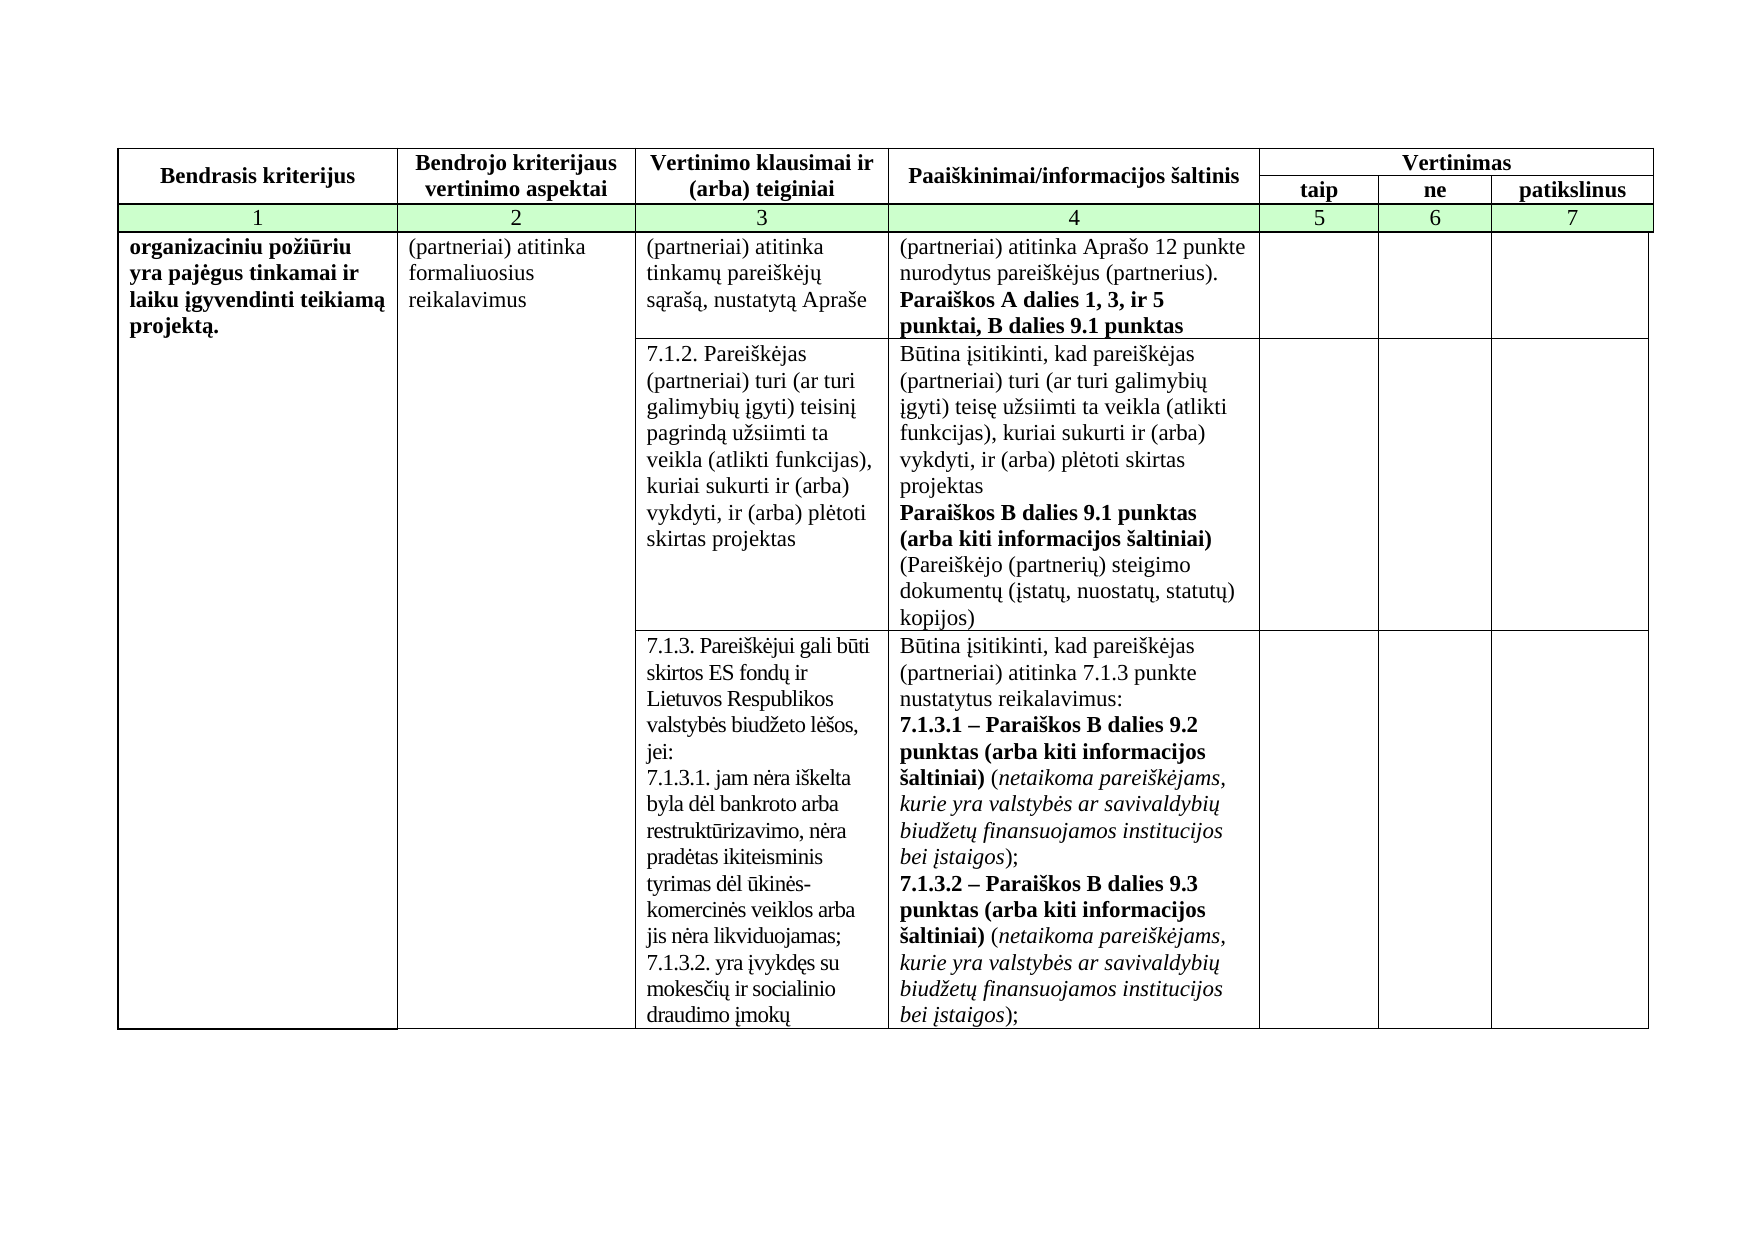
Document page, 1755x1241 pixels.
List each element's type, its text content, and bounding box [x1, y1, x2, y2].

table_cell ne [1379, 176, 1491, 202]
table_cell (partneriai) atitinka formaliuosius reikalavimus [398, 233, 635, 1028]
table_cell 7.1.3. Pareiškėjui gali būti skirtos ES fondų ir Lietuvos Respublikos valstybės biudžeto lėšos, jei: 7.1.3.1. jam nėra iškelta byla dėl bankroto arba restruktūrizavimo, nėra pradėtas ikiteisminis tyrimas dėl ūkinės-komercinės veiklos arba jis nėra likviduojamas; 7.1.3.2. yra įvykdęs su mokesčių ir socialinio draudimo įmokų [636, 631, 888, 1028]
table_cell (partneriai) atitinka tinkamų pareiškėjų sąrašą, nustatytą Apraše [636, 233, 888, 338]
table_cell Būtina įsitikinti, kad pareiškėjas (partneriai) atitinka 7.1.3 punkte nustatytus reikalavimus: 7.1.3.1 – Paraiškos B dalies 9.2 punktas (arba kiti informacijos šaltiniai) (netaikoma pareiškėjams, kurie yra valstybės ar savivaldybių biudžetų finansuojamos institucijos bei įstaigos); 7.1.3.2 – Paraiškos B dalies 9.3 punktas (arba kiti informacijos šaltiniai) (netaikoma pareiškėjams, kurie yra valstybės ar savivaldybių biudžetų finansuojamos institucijos bei įstaigos); [889, 631, 1259, 1028]
table_header Vertinimo klausimai ir (arba) teiginiai [636, 149, 888, 202]
table_cell 7 [1492, 205, 1653, 231]
table_cell [1492, 233, 1648, 338]
table_cell [1492, 631, 1648, 1028]
table_cell 4 [889, 205, 1259, 231]
table_cell [1379, 339, 1491, 630]
table_cell organizaciniu požiūriu yra pajėgus tinkamai ir laiku įgyvendinti teikiamą projektą. [119, 233, 397, 1028]
table_cell taip [1260, 176, 1378, 202]
table_header Bendrasis kriterijus [119, 149, 397, 202]
table_cell [1260, 339, 1378, 630]
table_cell (partneriai) atitinka Aprašo 12 punkte nurodytus pareiškėjus (partnerius). Paraiškos A dalies 1, 3, ir 5 punktai, B dalies 9.1 punktas [889, 233, 1259, 338]
table_cell [1649, 630, 1653, 1028]
table_cell patikslinus [1492, 176, 1653, 202]
table_header Bendrojo kriterijaus vertinimo aspektai [398, 149, 635, 202]
table_cell 5 [1260, 205, 1378, 231]
table_cell 3 [636, 205, 888, 231]
table_header Vertinimas [1260, 149, 1653, 175]
table_cell [1649, 233, 1653, 338]
table_cell [1492, 339, 1648, 630]
table_cell [1260, 631, 1378, 1028]
table_cell [1379, 233, 1491, 338]
table_cell 6 [1379, 205, 1491, 231]
table_cell [1649, 338, 1653, 630]
table_cell 2 [398, 205, 635, 231]
table_cell Būtina įsitikinti, kad pareiškėjas (partneriai) turi (ar turi galimybių įgyti) teisę užsiimti ta veikla (atlikti funkcijas), kuriai sukurti ir (arba) vykdyti, ir (arba) plėtoti skirtas projektas Paraiškos B dalies 9.1 punktas (arba kiti informacijos šaltiniai) (Pareiškėjo (partnerių) steigimo dokumentų (įstatų, nuostatų, statutų) kopijos) [889, 339, 1259, 630]
table_header Paaiškinimai/informacijos šaltinis [889, 149, 1259, 202]
table_cell [1260, 233, 1378, 338]
table_cell 7.1.2. Pareiškėjas (partneriai) turi (ar turi galimybių įgyti) teisinį pagrindą užsiimti ta veikla (atlikti funkcijas), kuriai sukurti ir (arba) vykdyti, ir (arba) plėtoti skirtas projektas [636, 339, 888, 630]
table_cell 1 [119, 205, 397, 231]
table_cell [1379, 631, 1491, 1028]
